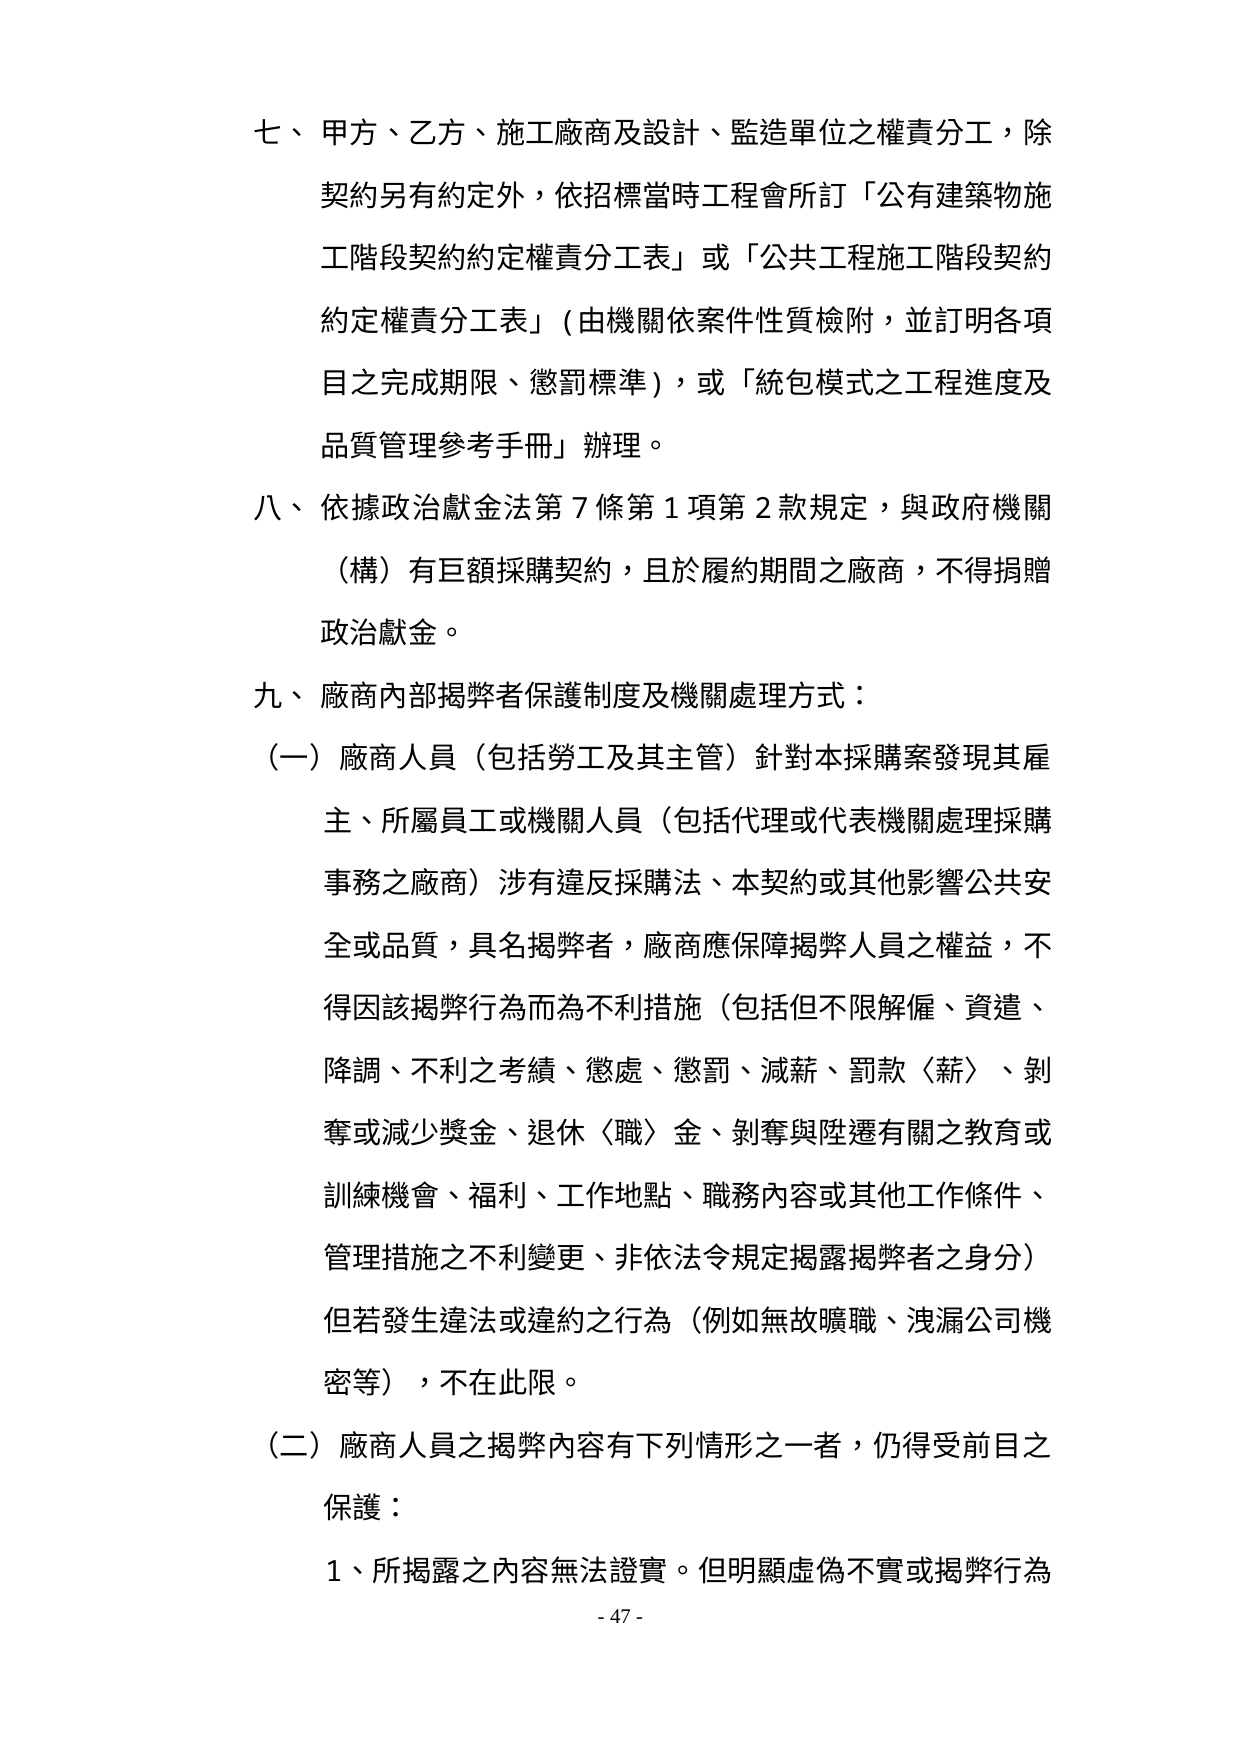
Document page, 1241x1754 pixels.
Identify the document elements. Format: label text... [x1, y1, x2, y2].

list 廠商內部揭弊者保護制度及機關處理方式： [253, 652, 1053, 714]
text （一）廠商人員（包括勞工及其主管）針對本採購案發現其雇主、所屬員工或機關人員（包括代理或代表機關處理採購事務之廠商）涉有違反採購法、本契約或其他影響公共安全或品質，具名揭弊者，廠商應保障揭弊人員之權益，不得因該揭弊行為而為不利措施（包括但不限解僱、資遣、降調、不利之考績、懲處、懲罰、減薪、罰款〈薪〉、剝奪或減少獎金、退休〈職〉金、剝奪與陞遷有關之教育或訓練機會、福利、工作地點、職務內容或其他工作條件、管理措施之不利變更、非依法令規定揭露揭弊者之身分）。但若發生違法或違約之行為（例如無故曠職、洩漏公司機密等），不在此限。 [250, 714, 1053, 1402]
text （二）廠商人員之揭弊內容有下列情形之一者，仍得受前目之保護： [250, 1402, 1053, 1527]
list 依據政治獻金法第7條第1項第2款規定，與政府機關（構）有巨額採購契約，且於履約期間之廠商，不得捐贈政治獻金。 [253, 464, 1053, 652]
list 甲方、乙方、施工廠商及設計、監造單位之權責分工，除契約另有約定外，依招標當時工程會所訂「公有建築物施工階段契約約定權責分工表」或「公共工程施工階段契約約定權責分工表」(由機關依案件性質檢附，並訂明各項目之完成期限、懲罰標準)，或「統包模式之工程進度及品質管理參考手冊」辦理。 [253, 89, 1053, 464]
text 1、所揭露之內容無法證實。但明顯虛偽不實或揭弊行為 [325, 1527, 1053, 1589]
